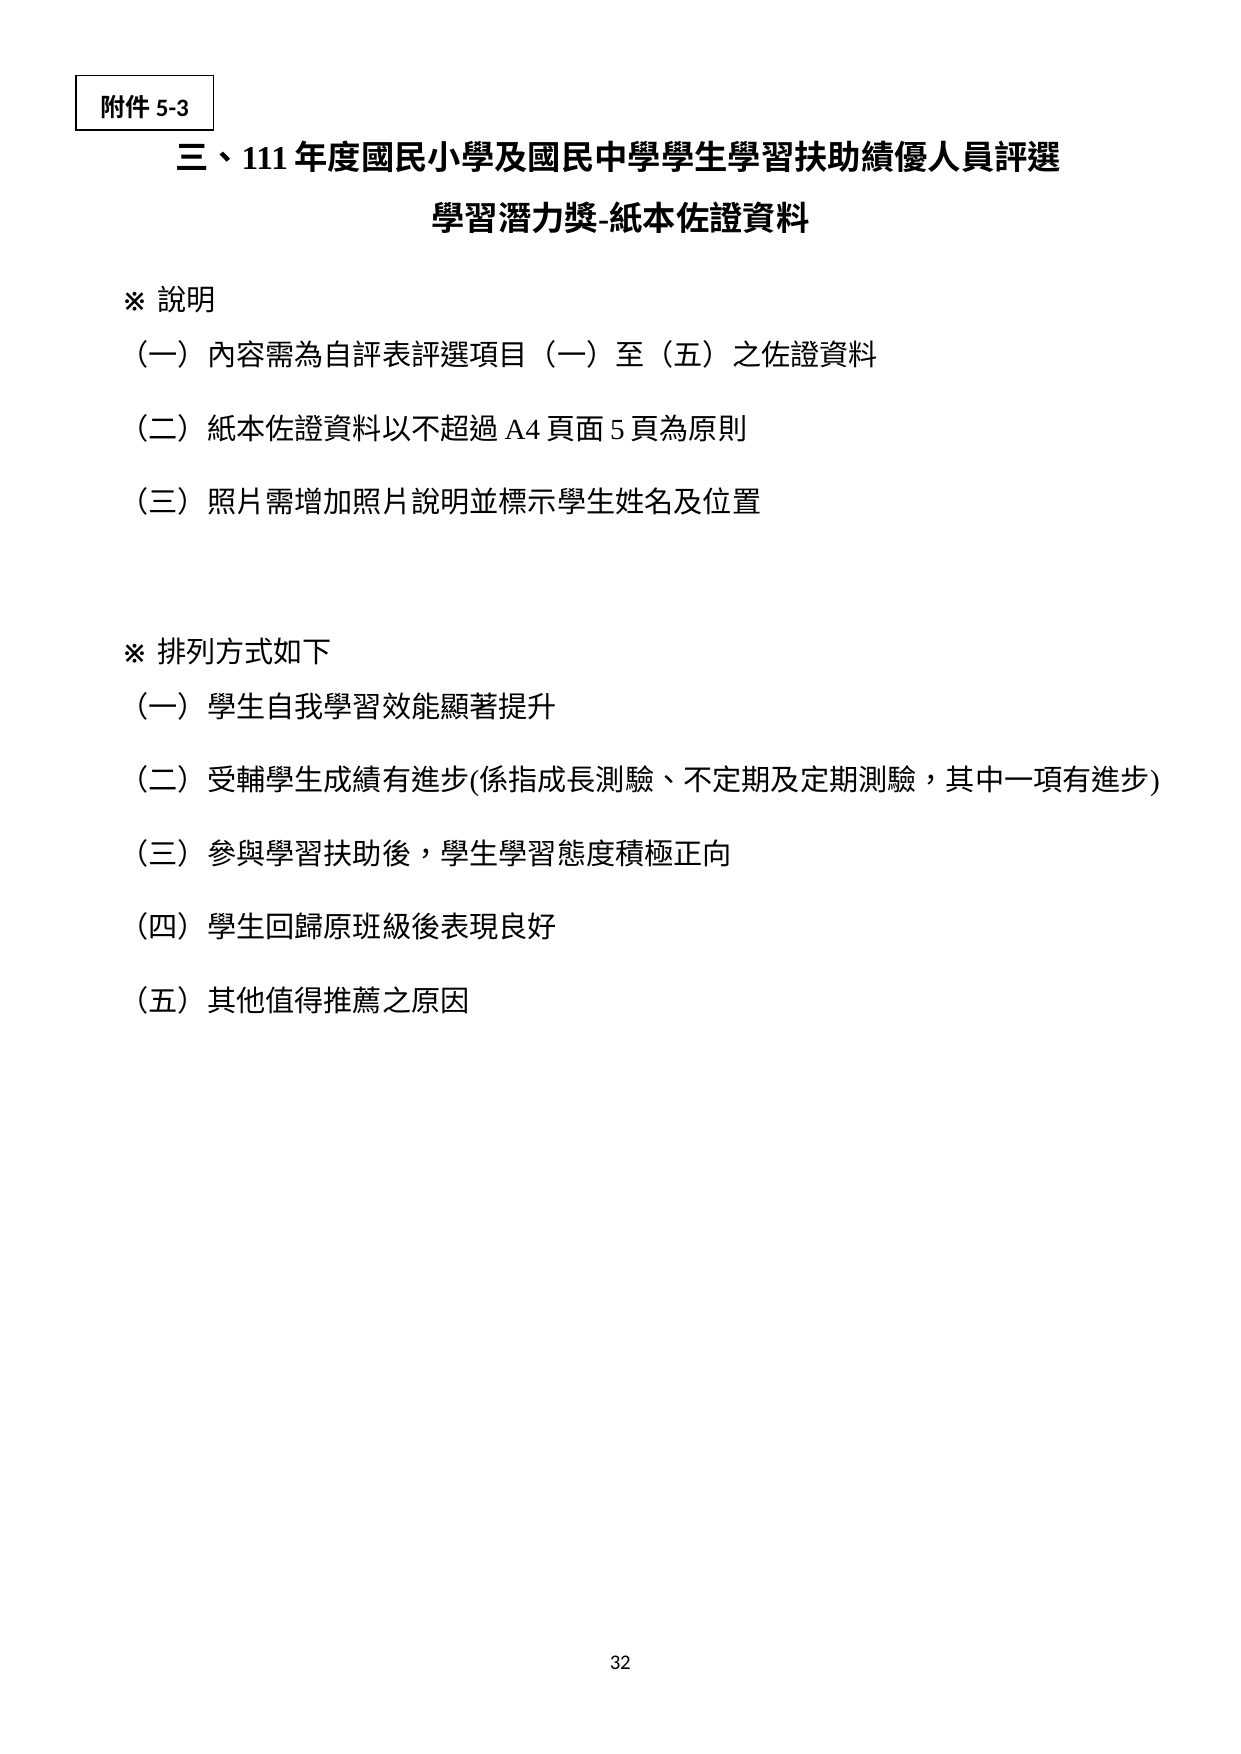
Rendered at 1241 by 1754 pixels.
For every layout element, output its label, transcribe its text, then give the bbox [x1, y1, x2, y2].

text （二）受輔學生成績有進步(係指成長測驗、不定期及定期測驗，其中一項有進步) [119, 757, 1165, 799]
text （四）學生回歸原班級後表現良好 [119, 904, 1165, 946]
text （二）紙本佐證資料以不超過A4頁面5頁為原則 [119, 405, 1165, 448]
text 學習潛力獎-紙本佐證資料 [75, 191, 1165, 239]
text （一）內容需為自評表評選項目（一）至（五）之佐證資料 [119, 332, 1165, 374]
text 三、111年度國民小學及國民中學學生學習扶助績優人員評選 [46, 131, 1190, 179]
list 說明 [119, 277, 1165, 319]
text 附件5-3 [92, 83, 198, 122]
text （一）學生自我學習效能顯著提升 [119, 683, 1165, 726]
list 排列方式如下 [119, 628, 1165, 671]
text （三）參與學習扶助後，學生學習態度積極正向 [119, 830, 1165, 873]
text （五）其他值得推薦之原因 [119, 977, 1165, 1020]
text （三）照片需增加照片說明並標示學生姓名及位置 [119, 479, 1165, 521]
